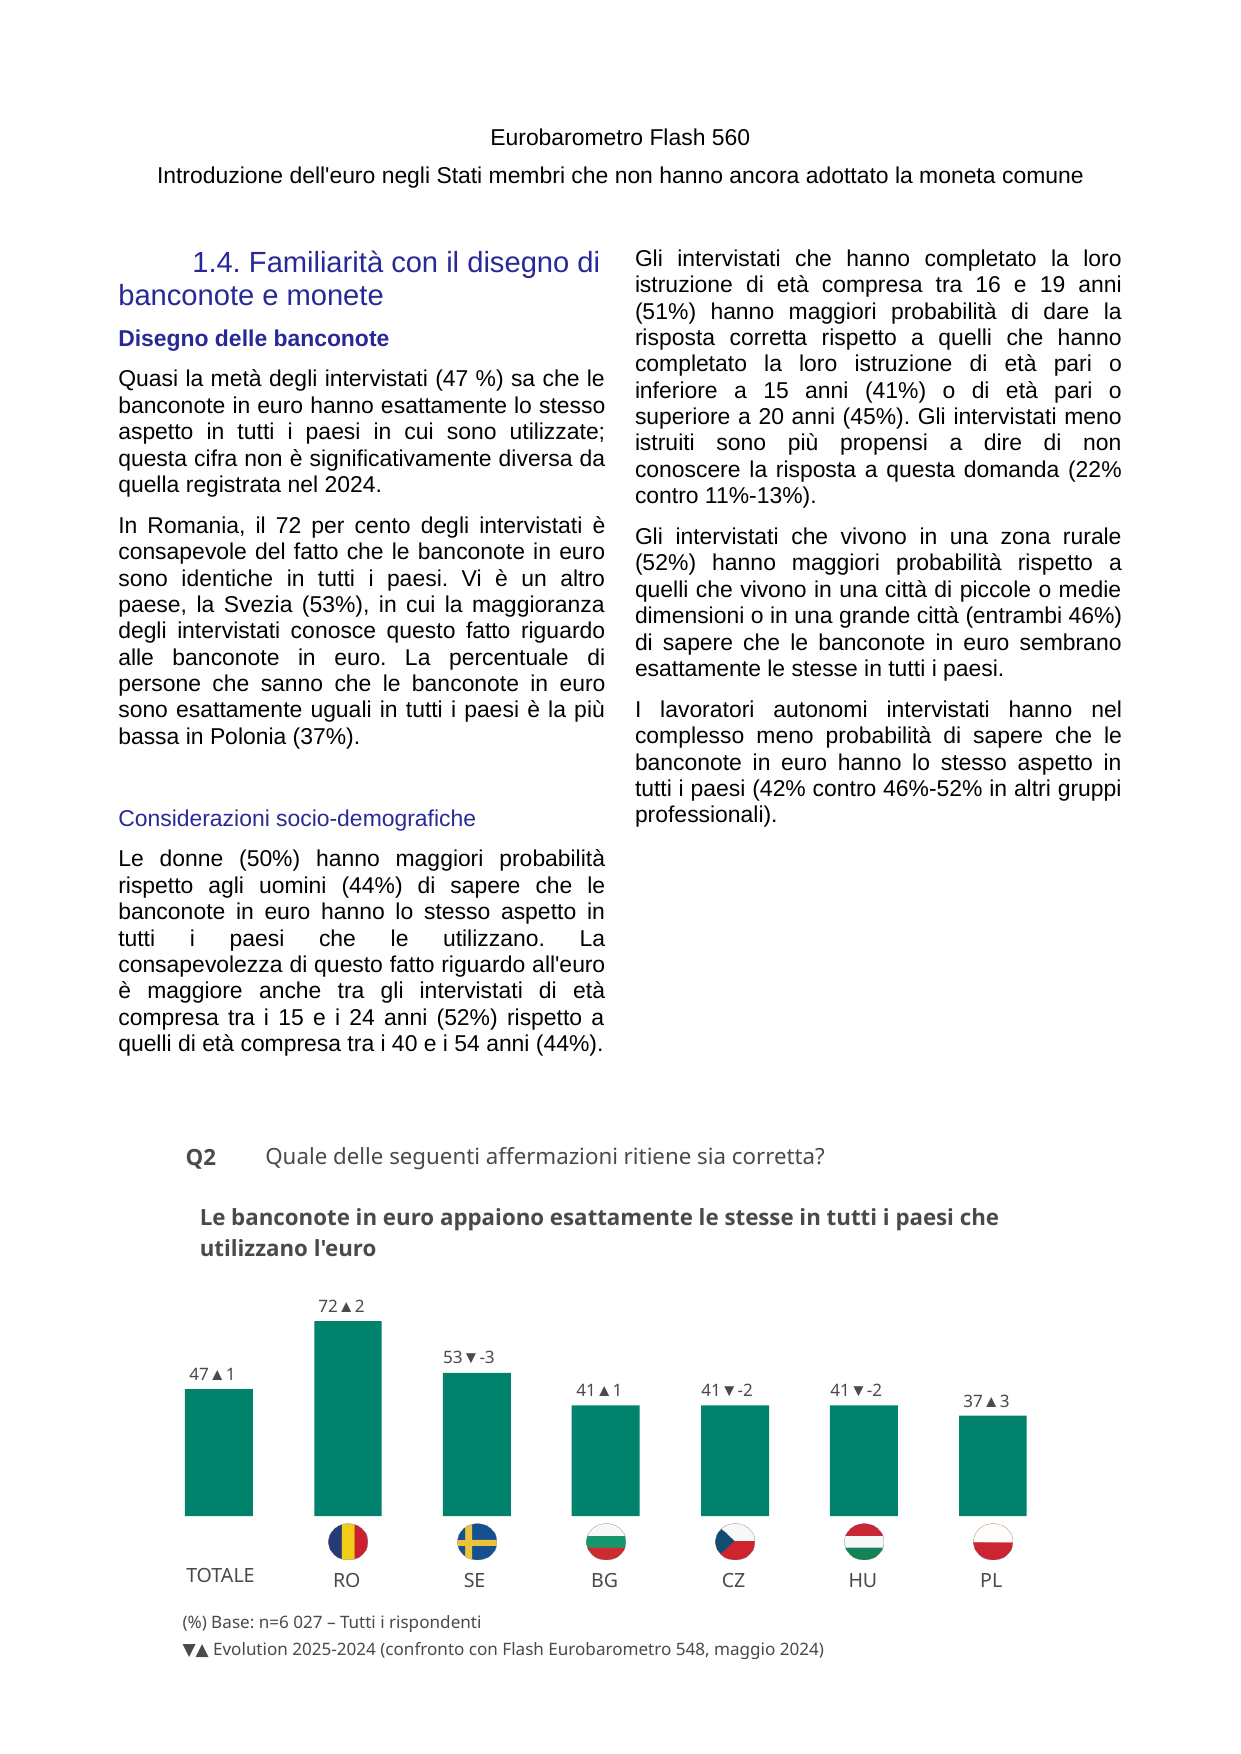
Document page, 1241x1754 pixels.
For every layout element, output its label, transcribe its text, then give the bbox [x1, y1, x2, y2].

text Quasi la metà degli intervistati (47 %) sa che le banconote in euro hanno esattamente lo stesso aspetto in tutti i paesi in cui sono utilizzate; questa cifra non è significativamente diversa da quella registrata nel 2024. [118, 365, 605, 497]
picture [973, 1523, 1013, 1560]
text I lavoratori autonomi intervistati hanno nel complesso meno probabilità di sapere che le banconote in euro hanno lo stesso aspetto in tutti i paesi (42% contro 46%-52% in altri gruppi professionali). [635, 696, 1122, 827]
subtitle 1.4. Familiarità con il disegno di banconote e monete [118, 245, 605, 312]
text Gli intervistati che hanno completato la loro istruzione di età compresa tra 16 e 19 anni (51%) hanno maggiori probabilità di dare la risposta corretta rispetto a quelli che hanno completato la loro istruzione di età pari o inferiore a 15 anni (41%) o di età pari o superiore a 20 anni (45%). Gli intervistati meno istruiti sono più propensi a dire di non conoscere la risposta a questa domanda (22% contro 11%-13%). [635, 245, 1122, 508]
picture [844, 1523, 884, 1560]
text Disegno delle banconote [118, 324, 605, 351]
picture [457, 1523, 497, 1560]
text In Romania, il 72 per cento degli intervistati è consapevole del fatto che le banconote in euro sono identiche in tutti i paesi. Vi è un altro paese, la Svezia (53%), in cui la maggioranza degli intervistati conosce questo fatto riguardo alle banconote in euro. La percentuale di persone che sanno che le banconote in euro sono esattamente uguali in tutti i paesi è la più bassa in Polonia (37%). [118, 512, 605, 749]
text Le donne (50%) hanno maggiori probabilità rispetto agli uomini (44%) di sapere che le banconote in euro hanno lo stesso aspetto in tutti i paesi che le utilizzano. La consapevolezza di questo fatto riguardo all'euro è maggiore anche tra gli intervistati di età compresa tra i 15 e i 24 anni (52%) rispetto a quelli di età compresa tra i 40 e i 54 anni (44%). [118, 845, 605, 1056]
picture [586, 1523, 626, 1560]
picture [715, 1523, 755, 1560]
picture [328, 1523, 368, 1560]
text Considerazioni socio-demografiche [118, 804, 605, 831]
text Gli intervistati che vivono in una zona rurale (52%) hanno maggiori probabilità rispetto a quelli che vivono in una città di piccole o medie dimensioni o in una grande città (entrambi 46%) di sapere che le banconote in euro sembrano esattamente le stesse in tutti i paesi. [635, 523, 1122, 681]
